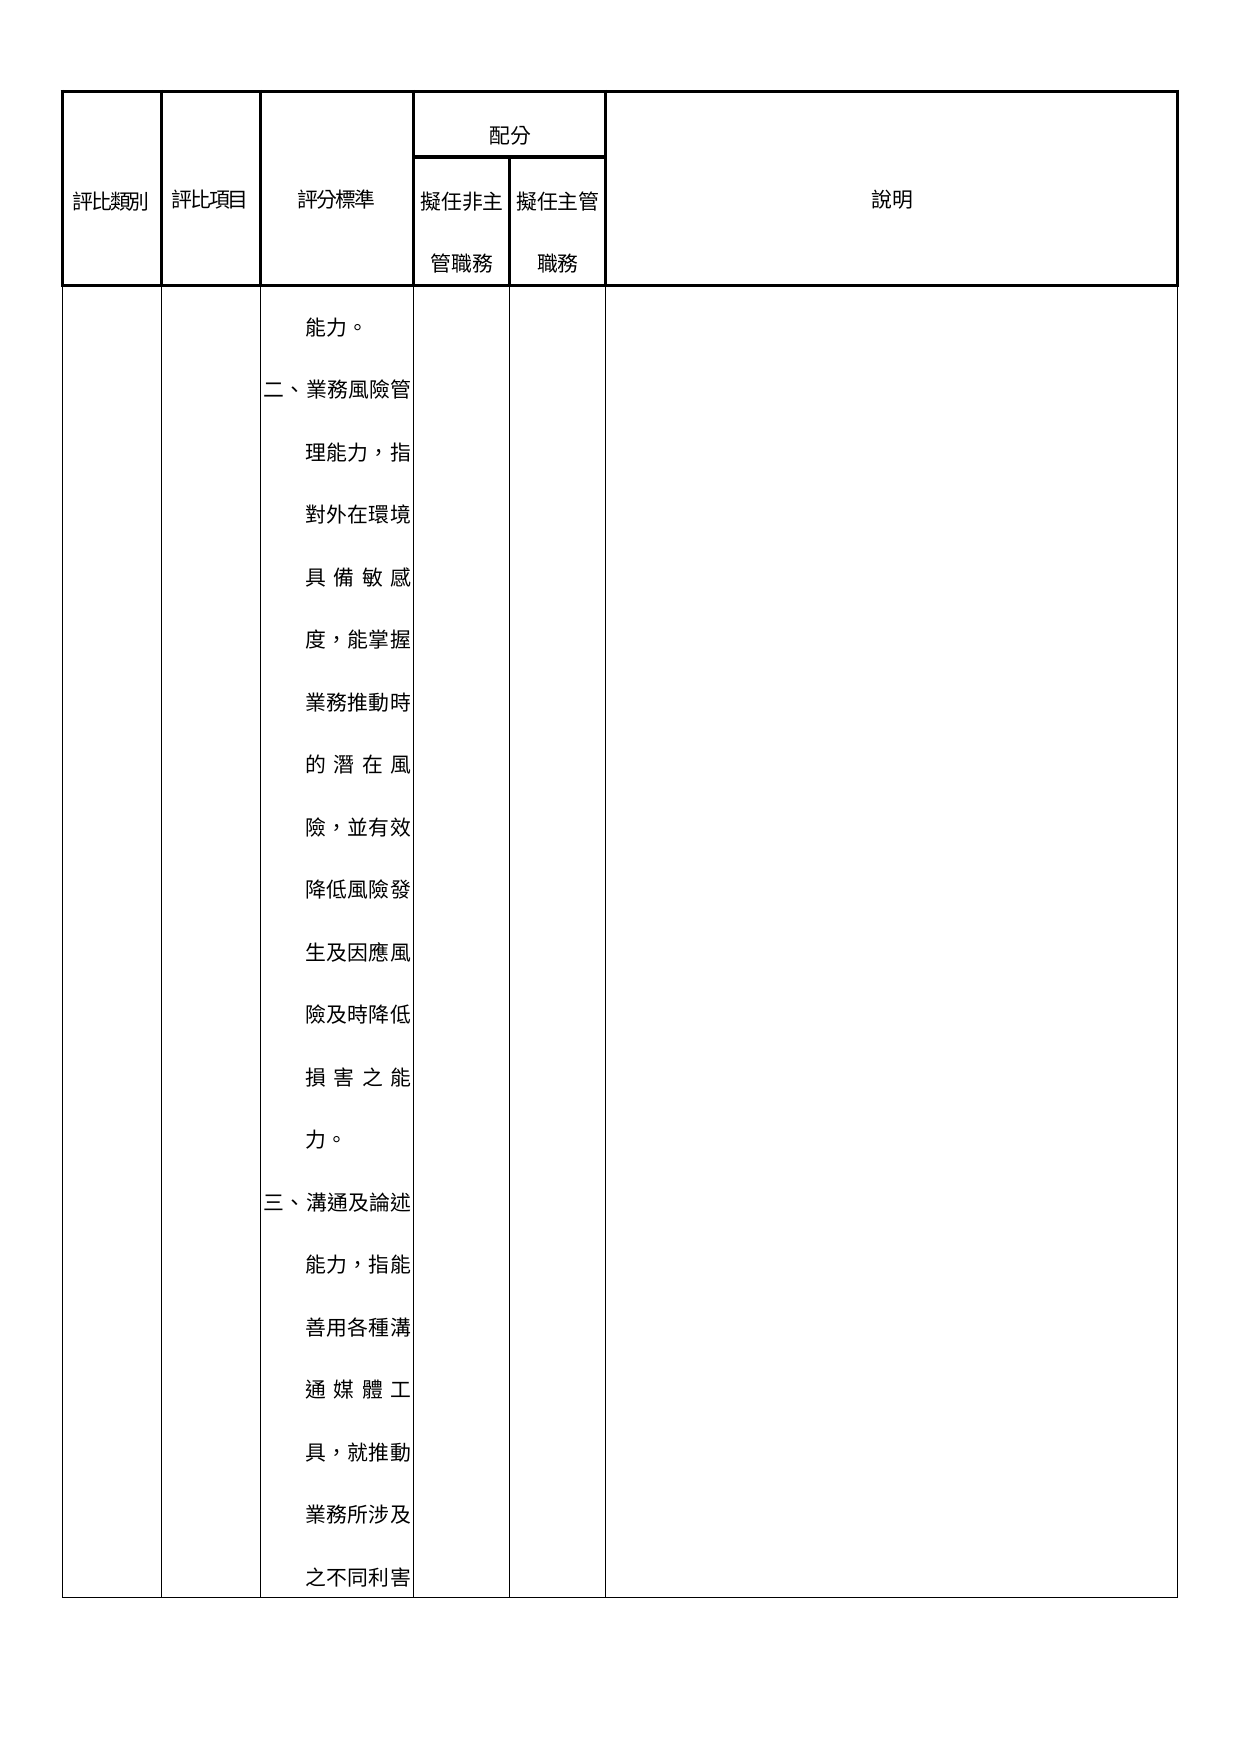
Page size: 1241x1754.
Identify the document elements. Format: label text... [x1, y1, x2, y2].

table_header [64, 93, 160, 155]
table_header 說明 [607, 93, 1176, 283]
table_cell 擬任主管職務 [511, 159, 604, 283]
table_cell [510, 287, 605, 1597]
table_cell 評比類別 [64, 159, 160, 283]
table_cell [414, 287, 509, 1597]
table_header 配分 [415, 93, 604, 155]
table_cell [606, 287, 1177, 1597]
table_cell 擬任非主管職務 [415, 159, 508, 283]
table_header 評分標準 [262, 93, 412, 283]
table_cell [63, 287, 161, 1597]
table_cell [162, 287, 260, 1597]
table_header 評比項目 [163, 93, 259, 283]
table_cell 能力。 二、業務風險管理能力，指對外在環境具備敏感度，能掌握業務推動時的潛在風險，並有效降低風險發生及因應風險及時降低損害之能力。 三、溝通及論述能力，指能善用各種溝通媒體工具，就推動業務所涉及之不同利害 [261, 287, 413, 1597]
